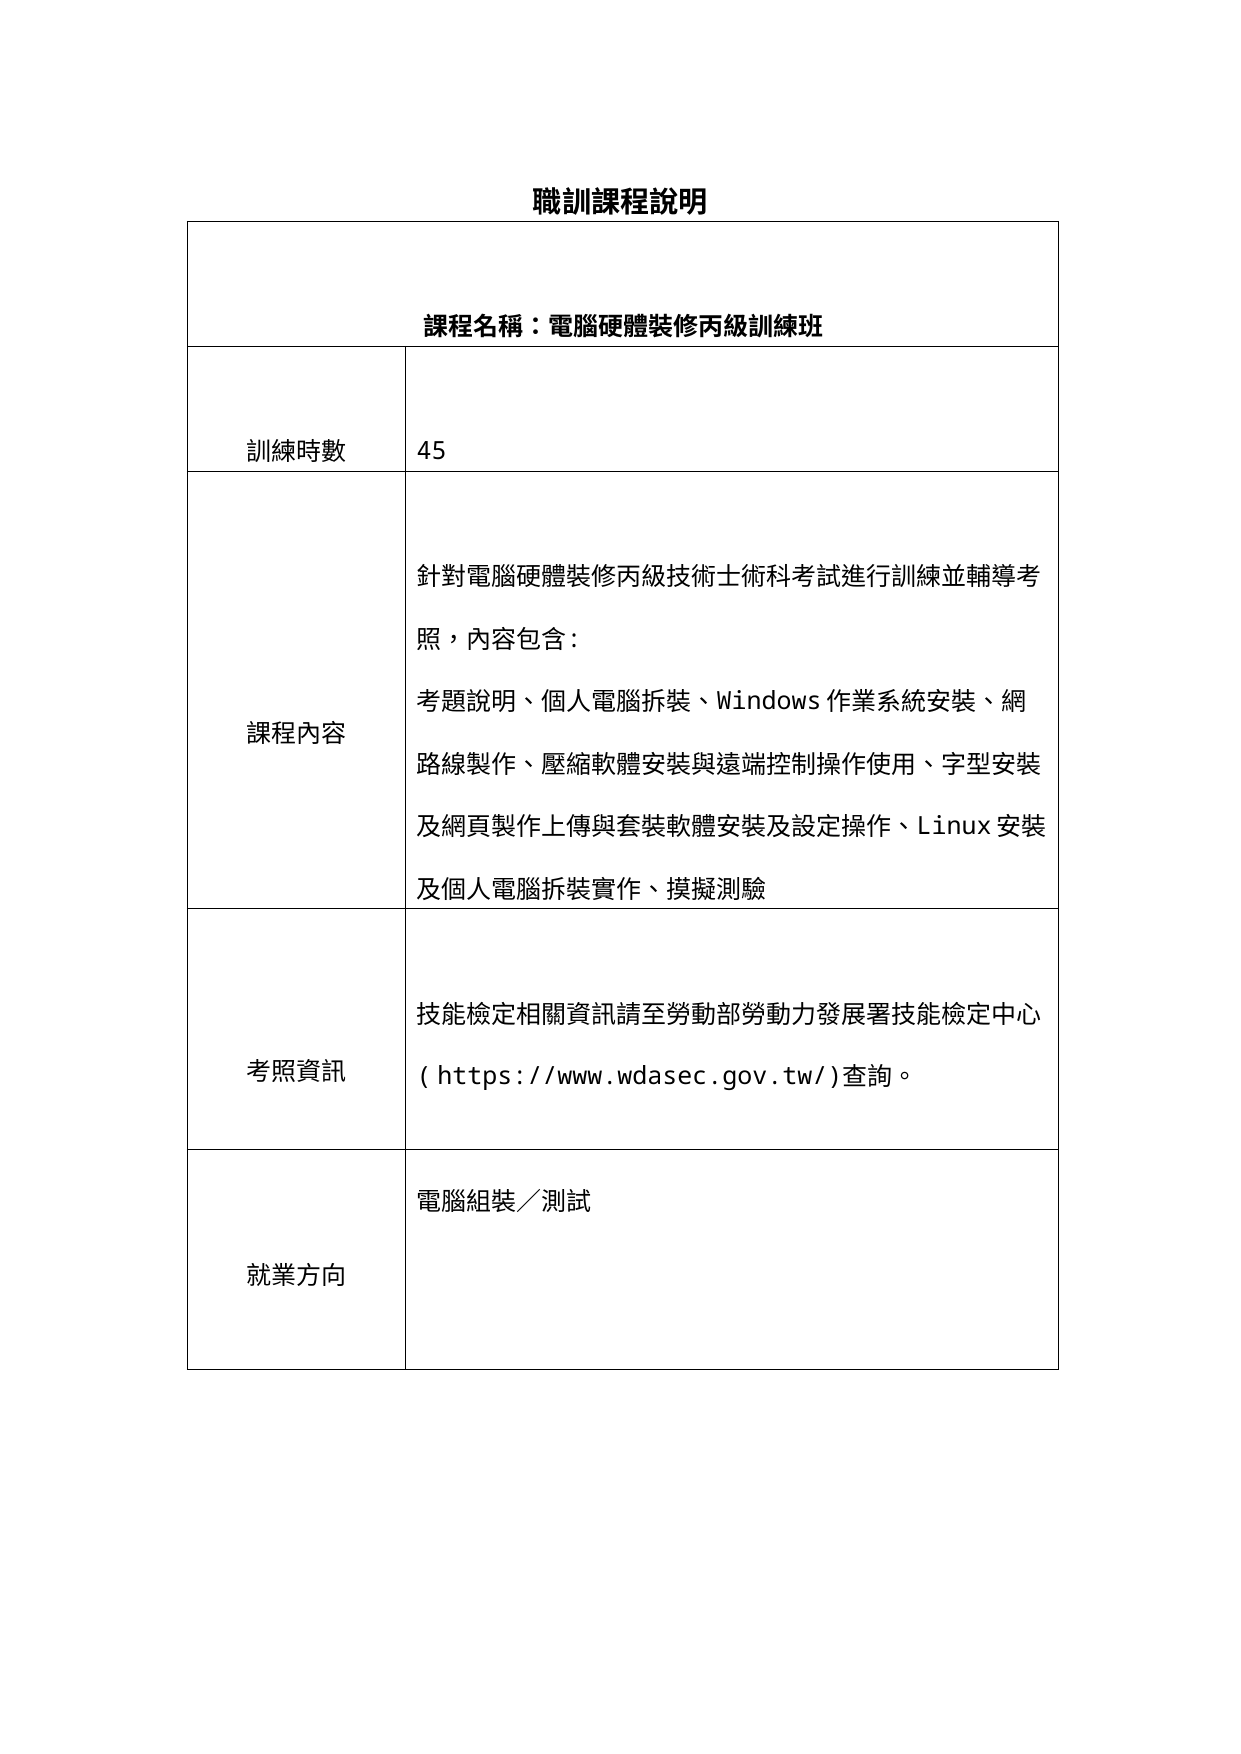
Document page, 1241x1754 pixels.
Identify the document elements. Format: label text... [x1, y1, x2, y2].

table_cell 技能檢定相關資訊請至勞動部勞動力發展署技能檢定中心( https://www.wdasec.gov.tw/)查詢。 [406, 909, 1058, 1148]
table_cell 電腦組裝／測試 [406, 1150, 1058, 1368]
table_header 課程名稱：電腦硬體裝修丙級訓練班 [188, 222, 1058, 346]
text 職訓課程說明 [187, 158, 1053, 221]
table_cell 45 [406, 347, 1058, 471]
table_cell 考照資訊 [188, 909, 405, 1148]
table_cell 就業方向 [188, 1150, 405, 1368]
table_cell 訓練時數 [188, 347, 405, 471]
table_cell 針對電腦硬體裝修丙級技術士術科考試進行訓練並輔導考照，內容包含: 考題說明、個人電腦拆裝、Windows作業系統安裝、網路線製作、壓縮軟體安裝與遠端控制操作使用、字型安裝及網頁製作上傳與套裝軟體安裝及設定操作、Linux安裝及個人電腦拆裝實作、摸擬測驗 [406, 472, 1058, 908]
table_cell 課程內容 [188, 472, 405, 908]
